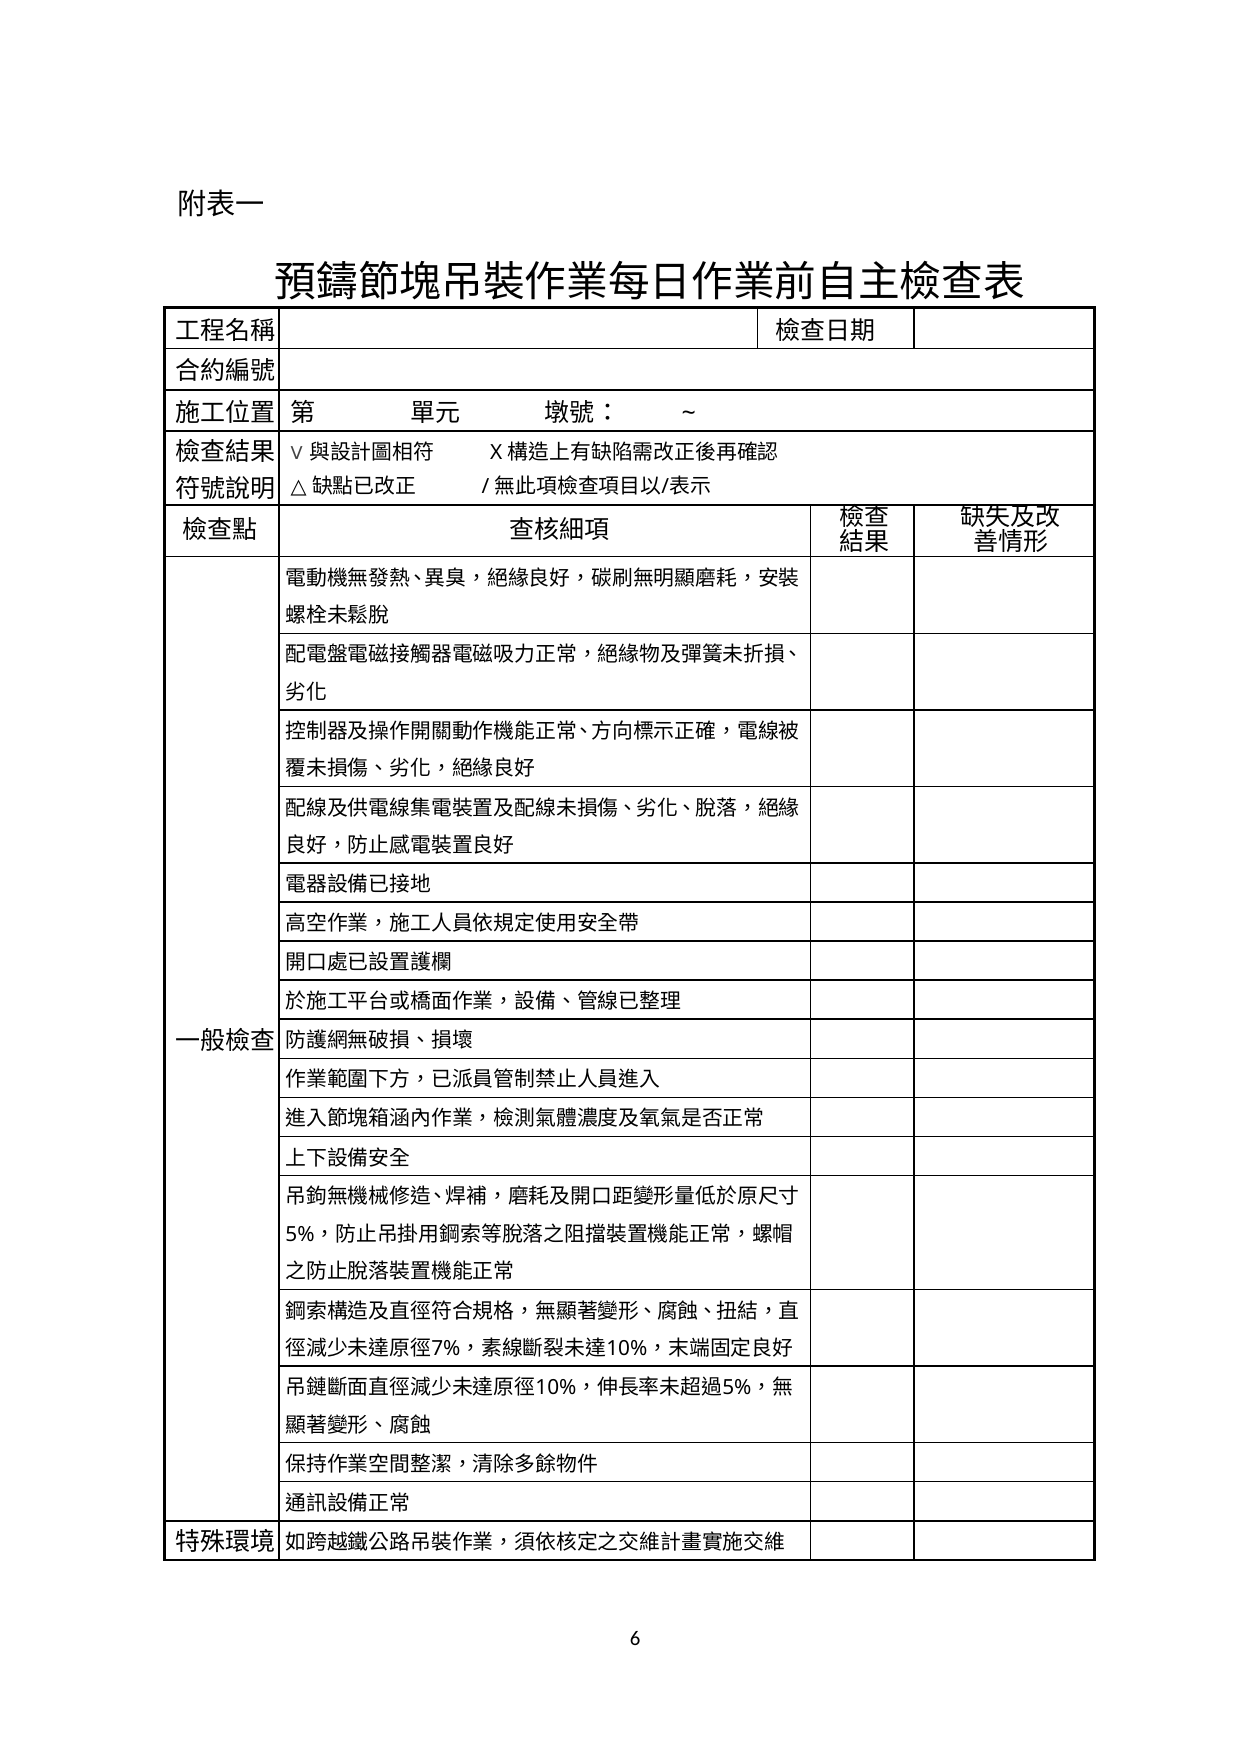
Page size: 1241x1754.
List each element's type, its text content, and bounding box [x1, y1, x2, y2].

table_cell 電器設備已接地 [280, 864, 810, 901]
table_cell 通訊設備正常 [280, 1482, 810, 1520]
table_cell 如跨越鐵公路吊裝作業，須依核定之交維計畫實施交維 [280, 1522, 810, 1559]
table_cell 查核細項 [280, 506, 810, 556]
table_cell [811, 1443, 913, 1481]
table_cell [915, 1522, 1093, 1559]
table_cell 一般檢查 [166, 557, 278, 1520]
table_cell [915, 903, 1093, 940]
table_cell 高空作業，施工人員依規定使用安全帶 [280, 903, 810, 940]
table_header [915, 309, 1093, 347]
table_header 工程名稱 [166, 309, 278, 347]
table_cell 鋼索構造及直徑符合規格，無顯著變形、腐蝕、扭結，直徑減少未達原徑7%，素線斷裂未達10%，末端固定良好 [280, 1290, 810, 1365]
table_cell [811, 903, 913, 940]
table_cell [915, 1176, 1093, 1289]
table_cell 控制器及操作開關動作機能正常、方向標示正確，電線被覆未損傷、劣化，絕緣良好 [280, 711, 810, 786]
table_cell [811, 1367, 913, 1442]
table_cell [915, 634, 1093, 709]
table_header 檢查日期 [758, 309, 913, 347]
table_cell 電動機無發熱、異臭，絕緣良好，碳刷無明顯磨耗，安裝螺栓未鬆脫 [280, 557, 810, 632]
table_cell 進入節塊箱涵內作業，檢測氣體濃度及氧氣是否正常 [280, 1098, 810, 1136]
table_cell [811, 711, 913, 786]
table_cell [915, 1482, 1093, 1520]
table_cell [811, 634, 913, 709]
table_cell 合約編號 [166, 349, 278, 389]
table_cell [915, 1137, 1093, 1174]
table_cell Ⅴ 與設計圖相符 X 構造上有缺陷需改正後再確認 △ 缺點已改正 / 無此項檢查項目以/表示 [280, 432, 1093, 504]
text 附表一 [177, 164, 1122, 239]
table_cell 配線及供電線集電裝置及配線未損傷、劣化、脫落，絕緣良好，防止感電裝置良好 [280, 787, 810, 862]
table_cell 缺失及改 善情形 [915, 506, 1093, 556]
table_cell [811, 864, 913, 901]
table_cell [811, 942, 913, 979]
table_cell 施工位置 [166, 391, 278, 430]
table_cell 保持作業空間整潔，清除多餘物件 [280, 1443, 810, 1481]
table_cell 第 單元 墩號： ~ [280, 391, 1093, 430]
table_cell [915, 942, 1093, 979]
table_cell 檢查點 [166, 506, 278, 556]
text 預鑄節塊吊裝作業每日作業前自主檢查表 [177, 258, 1122, 306]
table_cell 於施工平台或橋面作業，設備、管線已整理 [280, 981, 810, 1018]
table_cell [915, 1020, 1093, 1057]
table_cell [811, 1059, 913, 1096]
table_cell [811, 557, 913, 632]
table_cell [915, 1443, 1093, 1481]
table_cell [811, 981, 913, 1018]
table_cell [915, 1290, 1093, 1365]
table_cell [811, 1020, 913, 1057]
table_cell [811, 1176, 913, 1289]
table_cell [915, 981, 1093, 1018]
table_cell 吊鉤無機械修造、焊補，磨耗及開口距變形量低於原尺寸5%，防止吊掛用鋼索等脫落之阻擋裝置機能正常，螺帽之防止脫落裝置機能正常 [280, 1176, 810, 1289]
table_cell 吊鏈斷面直徑減少未達原徑10%，伸長率未超過5%，無顯著變形、腐蝕 [280, 1367, 810, 1442]
table_cell [811, 1098, 913, 1136]
table_cell 檢查 結果 [811, 506, 913, 556]
table_cell 配電盤電磁接觸器電磁吸力正常，絕緣物及彈簧未折損、劣化 [280, 634, 810, 709]
table_cell 防護網無破損、損壞 [280, 1020, 810, 1057]
table_header [280, 309, 757, 347]
table_cell [811, 1482, 913, 1520]
table_cell [811, 1522, 913, 1559]
table_cell [811, 787, 913, 862]
table_cell 作業範圍下方，已派員管制禁止人員進入 [280, 1059, 810, 1096]
table_cell 開口處已設置護欄 [280, 942, 810, 979]
table_cell [915, 1367, 1093, 1442]
table_cell 檢查結果 符號說明 [166, 432, 278, 504]
table_cell [915, 1098, 1093, 1136]
table_cell [915, 557, 1093, 632]
table_cell [915, 711, 1093, 786]
table_cell [915, 1059, 1093, 1096]
table_cell 特殊環境 [166, 1522, 278, 1559]
table_cell [811, 1137, 913, 1174]
table_cell [811, 1290, 913, 1365]
table_cell [915, 864, 1093, 901]
table_cell 上下設備安全 [280, 1137, 810, 1174]
table_cell [280, 349, 1093, 389]
table_cell [915, 787, 1093, 862]
